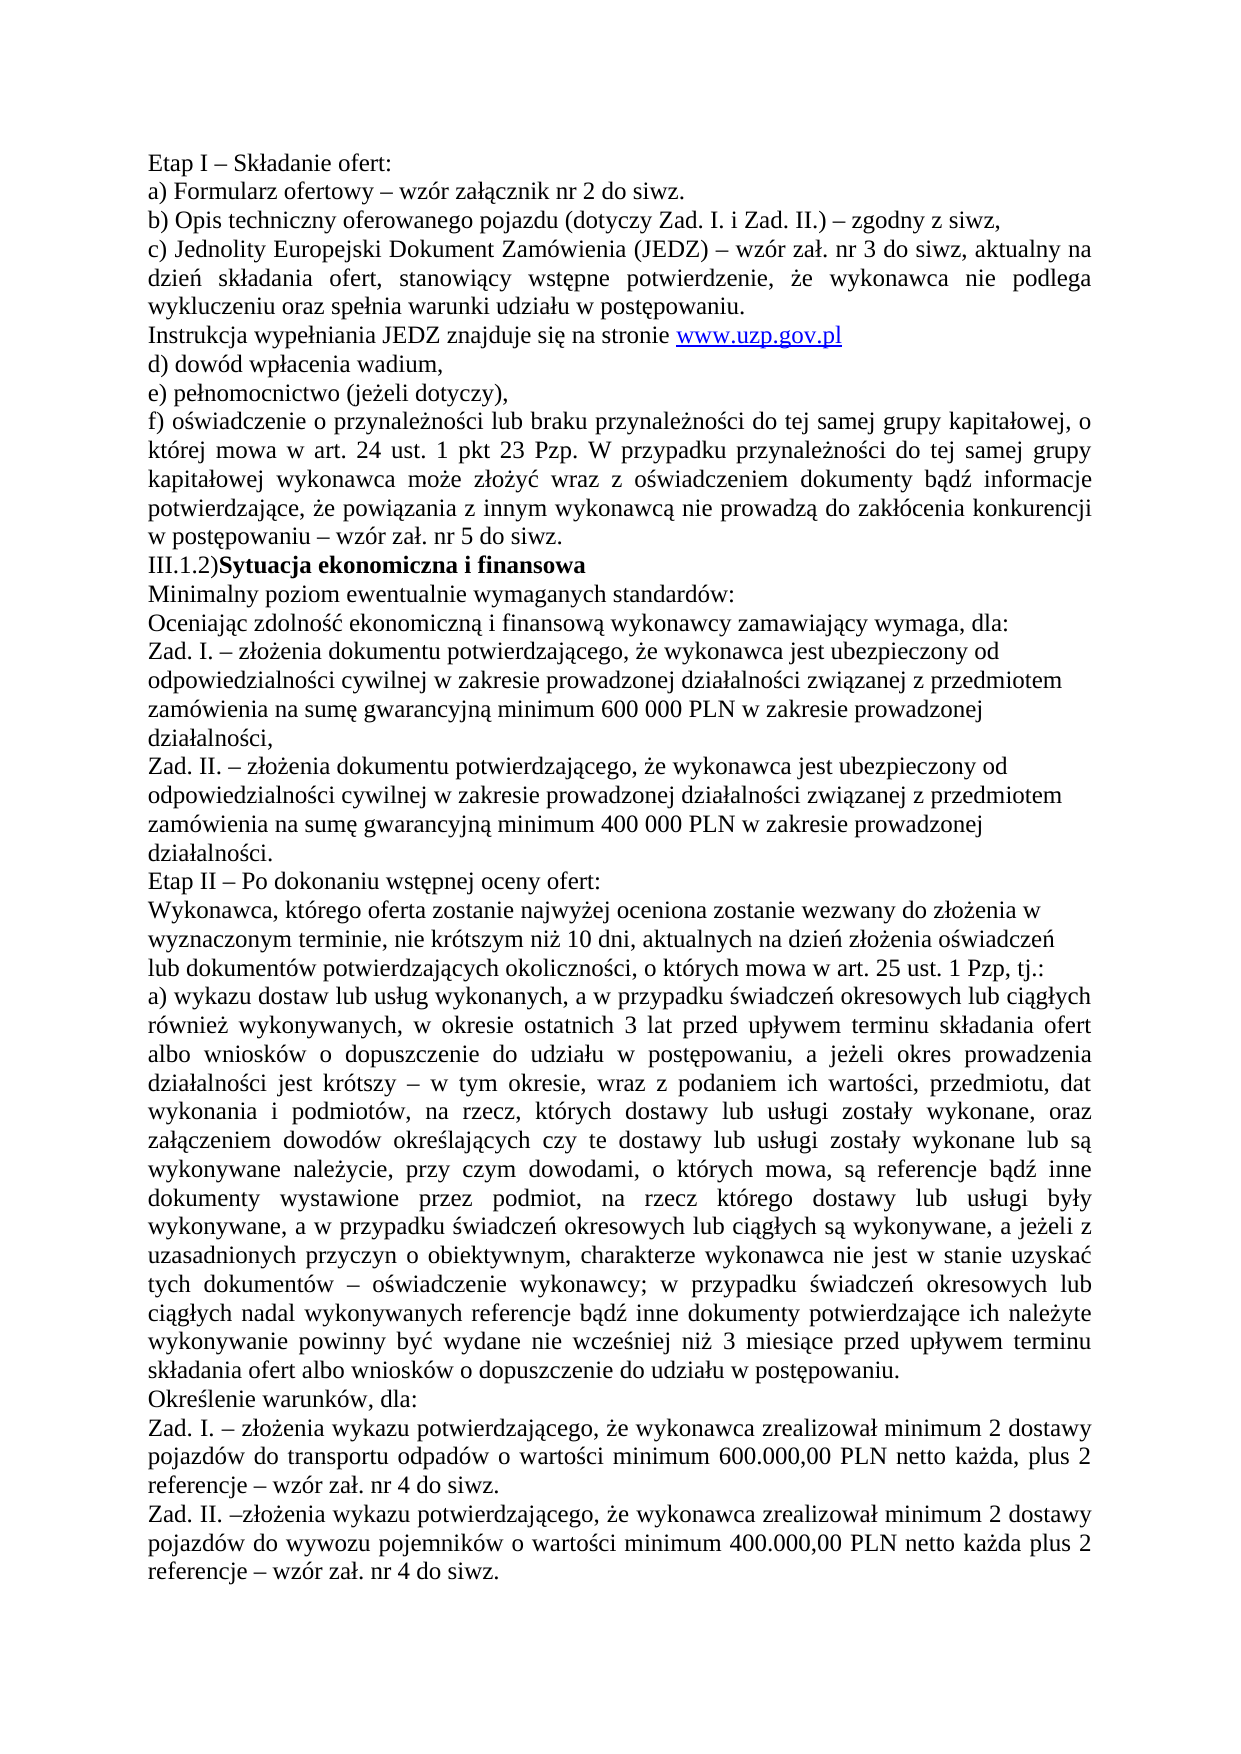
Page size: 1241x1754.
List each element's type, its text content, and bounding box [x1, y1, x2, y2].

text Zad. II. – złożenia dokumentu potwierdzającego, że wykonawca jest ubezpieczony od odpowiedzialności cywilnej w zakresie prowadzonej działalności związanej z przedmiotem zamówienia na sumę gwarancyjną minimum 400 000 PLN w zakresie prowadzonej działalności. [148, 751, 1093, 866]
text a) Formularz ofertowy – wzór załącznik nr 2 do siwz. [148, 176, 1093, 205]
text Wykonawca, którego oferta zostanie najwyżej oceniona zostanie wezwany do złożenia w wyznaczonym terminie, nie krótszym niż 10 dni, aktualnych na dzień złożenia oświadczeń lub dokumentów potwierdzających okoliczności, o których mowa w art. 25 ust. 1 Pzp, tj.: [148, 895, 1093, 981]
text Oceniając zdolność ekonomiczną i finansową wykonawcy zamawiający wymaga, dla: [148, 608, 1093, 636]
text Zad. I. – złożenia wykazu potwierdzającego, że wykonawca zrealizował minimum 2 dostawy pojazdów do transportu odpadów o wartości minimum 600.000,00 PLN netto każda, plus 2 referencje – wzór zał. nr 4 do siwz. [148, 1413, 1093, 1499]
text a) wykazu dostaw lub usług wykonanych, a w przypadku świadczeń okresowych lub ciągłych również wykonywanych, w okresie ostatnich 3 lat przed upływem terminu składania ofert albo wniosków o dopuszczenie do udziału w postępowaniu, a jeżeli okres prowadzenia działalności jest krótszy – w tym okresie, wraz z podaniem ich wartości, przedmiotu, dat wykonania i podmiotów, na rzecz, których dostawy lub usługi zostały wykonane, oraz załączeniem dowodów określających czy te dostawy lub usługi zostały wykonane lub są wykonywane należycie, przy czym dowodami, o których mowa, są referencje bądź inne dokumenty wystawione przez podmiot, na rzecz którego dostawy lub usługi były wykonywane, a w przypadku świadczeń okresowych lub ciągłych są wykonywane, a jeżeli z uzasadnionych przyczyn o obiektywnym, charakterze wykonawca nie jest w stanie uzyskać tych dokumentów – oświadczenie wykonawcy; w przypadku świadczeń okresowych lub ciągłych nadal wykonywanych referencje bądź inne dokumenty potwierdzające ich należyte wykonywanie powinny być wydane nie wcześniej niż 3 miesiące przed upływem terminu składania ofert albo wniosków o dopuszczenie do udziału w postępowaniu. [148, 981, 1093, 1384]
text Minimalny poziom ewentualnie wymaganych standardów: [148, 579, 1093, 608]
text Określenie warunków, dla: [148, 1384, 1093, 1413]
text d) dowód wpłacenia wadium, [148, 349, 1093, 378]
text c) Jednolity Europejski Dokument Zamówienia (JEDZ) – wzór zał. nr 3 do siwz, aktualny na dzień składania ofert, stanowiący wstępne potwierdzenie, że wykonawca nie podlega wykluczeniu oraz spełnia warunki udziału w postępowaniu. [148, 234, 1093, 320]
text Etap I – Składanie ofert: [148, 148, 1093, 176]
text f) oświadczenie o przynależności lub braku przynależności do tej samej grupy kapitałowej, o której mowa w art. 24 ust. 1 pkt 23 Pzp. W przypadku przynależności do tej samej grupy kapitałowej wykonawca może złożyć wraz z oświadczeniem dokumenty bądź informacje potwierdzające, że powiązania z innym wykonawcą nie prowadzą do zakłócenia konkurencji w postępowaniu – wzór zał. nr 5 do siwz. [148, 406, 1093, 550]
text b) Opis techniczny oferowanego pojazdu (dotyczy Zad. I. i Zad. II.) – zgodny z siwz, [148, 205, 1093, 234]
text Etap II – Po dokonaniu wstępnej oceny ofert: [148, 866, 1093, 895]
text Zad. I. – złożenia dokumentu potwierdzającego, że wykonawca jest ubezpieczony od odpowiedzialności cywilnej w zakresie prowadzonej działalności związanej z przedmiotem zamówienia na sumę gwarancyjną minimum 600 000 PLN w zakresie prowadzonej działalności, [148, 636, 1093, 751]
text Instrukcja wypełniania JEDZ znajduje się na stronie www.uzp.gov.pl [148, 320, 1093, 349]
text III.1.2)Sytuacja ekonomiczna i finansowa [148, 550, 1093, 579]
text Zad. II. –złożenia wykazu potwierdzającego, że wykonawca zrealizował minimum 2 dostawy pojazdów do wywozu pojemników o wartości minimum 400.000,00 PLN netto każda plus 2 referencje – wzór zał. nr 4 do siwz. [148, 1499, 1093, 1585]
text e) pełnomocnictwo (jeżeli dotyczy), [148, 378, 1093, 406]
